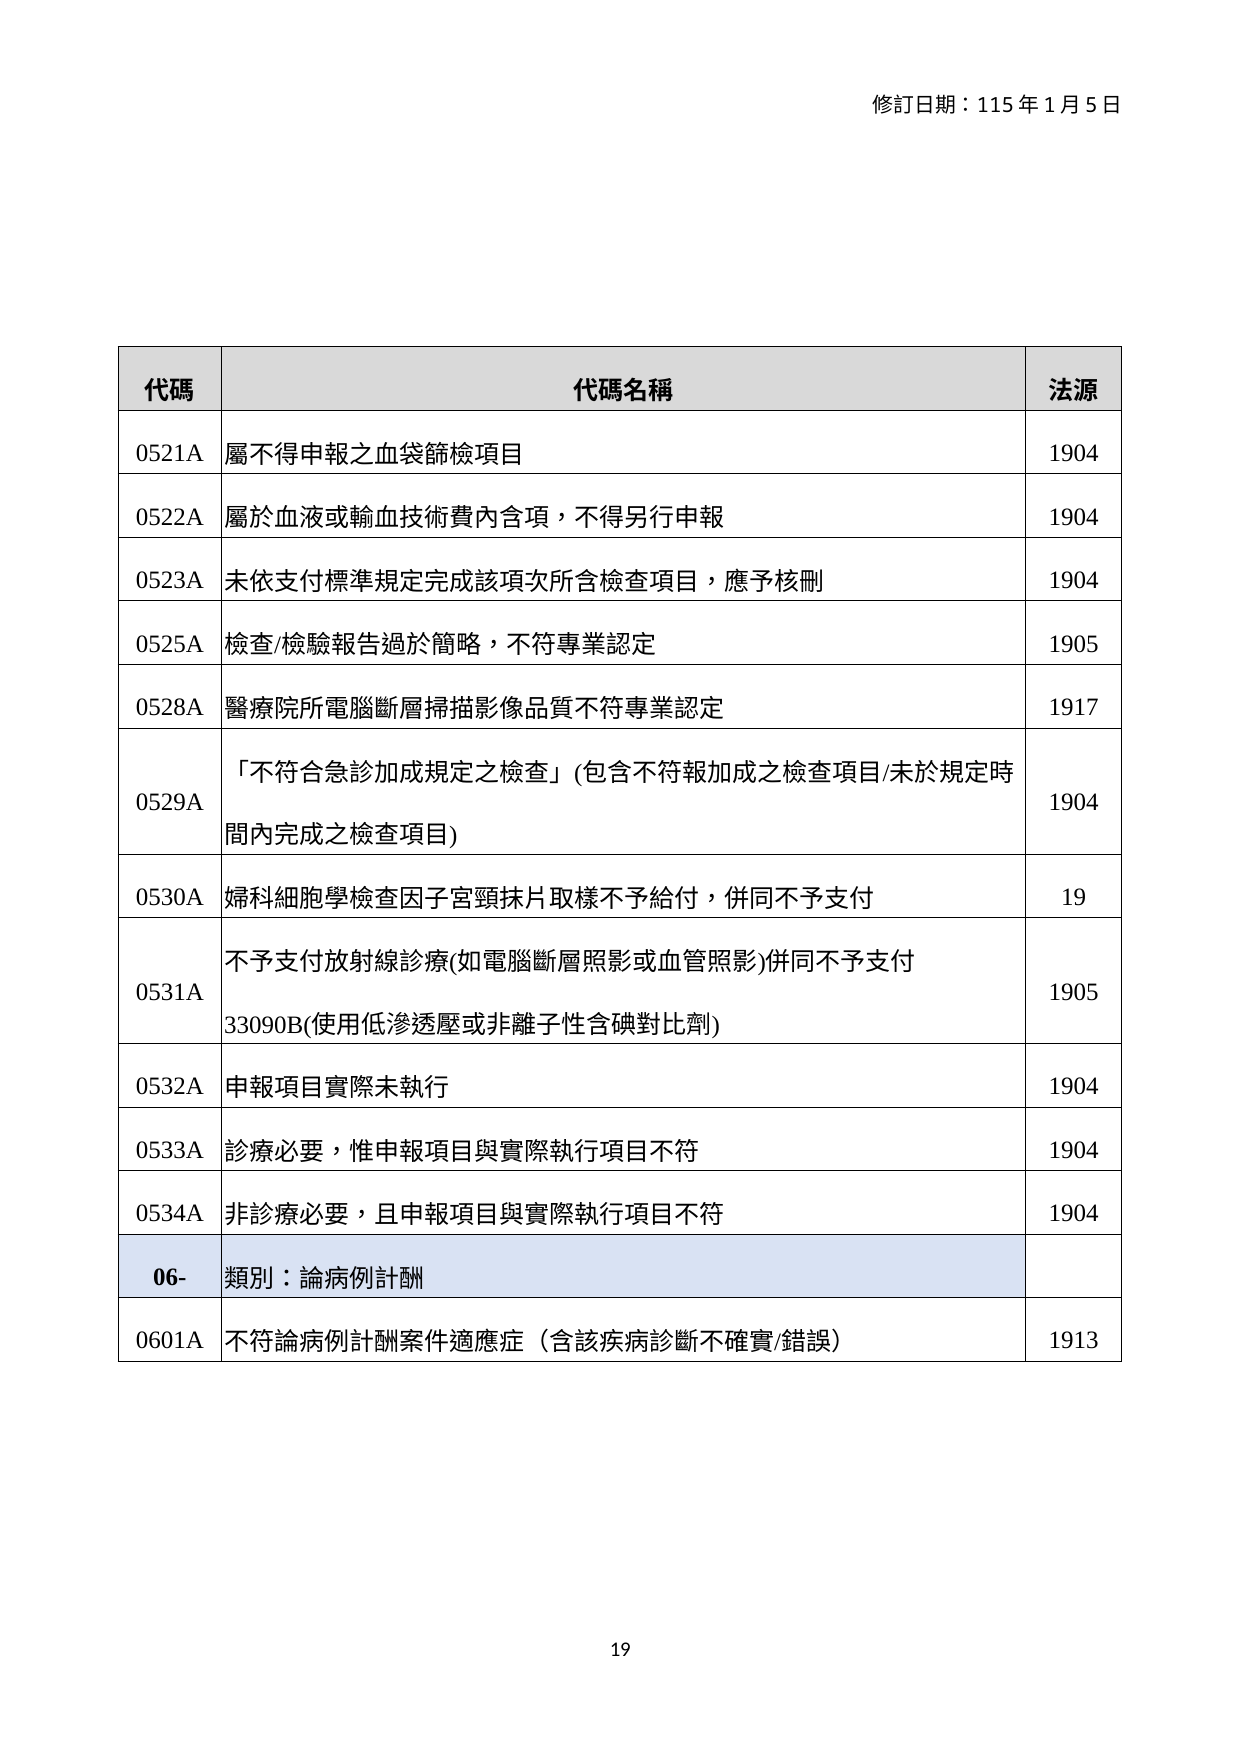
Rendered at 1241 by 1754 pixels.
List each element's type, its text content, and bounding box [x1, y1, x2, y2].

table_cell 「不符合急診加成規定之檢查」(包含不符報加成之檢查項目/未於規定時間內完成之檢查項目) [222, 729, 1025, 853]
table_cell 0529A [119, 729, 221, 853]
table_cell [1026, 1235, 1121, 1297]
table_cell 1904 [1026, 1171, 1121, 1234]
table_cell 0532A [119, 1044, 221, 1107]
table_cell 1904 [1026, 411, 1121, 473]
table_cell 06- [119, 1235, 221, 1297]
table_cell 1917 [1026, 665, 1121, 727]
table_header 代碼名稱 [222, 347, 1025, 410]
table_cell 0523A [119, 538, 221, 600]
table_cell 0534A [119, 1171, 221, 1234]
table_cell 0530A [119, 855, 221, 917]
table_cell 0531A [119, 918, 221, 1043]
table_cell 1904 [1026, 1108, 1121, 1170]
table_cell 屬於血液或輸血技術費內含項，不得另行申報 [222, 474, 1025, 537]
table_cell 1905 [1026, 601, 1121, 664]
table_header 法源 [1026, 347, 1121, 410]
table_cell 19 [1026, 855, 1121, 917]
table_cell 1913 [1026, 1298, 1121, 1361]
table_cell 未依支付標準規定完成該項次所含檢查項目，應予核刪 [222, 538, 1025, 600]
table_cell 屬不得申報之血袋篩檢項目 [222, 411, 1025, 473]
table_cell 0521A [119, 411, 221, 473]
table_cell 非診療必要，且申報項目與實際執行項目不符 [222, 1171, 1025, 1234]
table_cell 檢查/檢驗報告過於簡略，不符專業認定 [222, 601, 1025, 664]
table_cell 1904 [1026, 474, 1121, 537]
table_cell 不符論病例計酬案件適應症（含該疾病診斷不確實/錯誤） [222, 1298, 1025, 1361]
table_cell 0522A [119, 474, 221, 537]
table_cell 0533A [119, 1108, 221, 1170]
table_cell 醫療院所電腦斷層掃描影像品質不符專業認定 [222, 665, 1025, 727]
table_cell 1905 [1026, 918, 1121, 1043]
table_cell 申報項目實際未執行 [222, 1044, 1025, 1107]
table_cell 診療必要，惟申報項目與實際執行項目不符 [222, 1108, 1025, 1170]
table_cell 類別：論病例計酬 [222, 1235, 1025, 1297]
table_cell 婦科細胞學檢查因子宮頸抹片取樣不予給付，併同不予支付 [222, 855, 1025, 917]
table_header 代碼 [119, 347, 221, 410]
table_cell 1904 [1026, 538, 1121, 600]
table_cell 0528A [119, 665, 221, 727]
table_cell 1904 [1026, 1044, 1121, 1107]
table_cell 0601A [119, 1298, 221, 1361]
table_cell 0525A [119, 601, 221, 664]
table_cell 1904 [1026, 729, 1121, 853]
table_cell 不予支付放射線診療(如電腦斷層照影或血管照影)併同不予支付33090B(使用低滲透壓或非離子性含碘對比劑) [222, 918, 1025, 1043]
